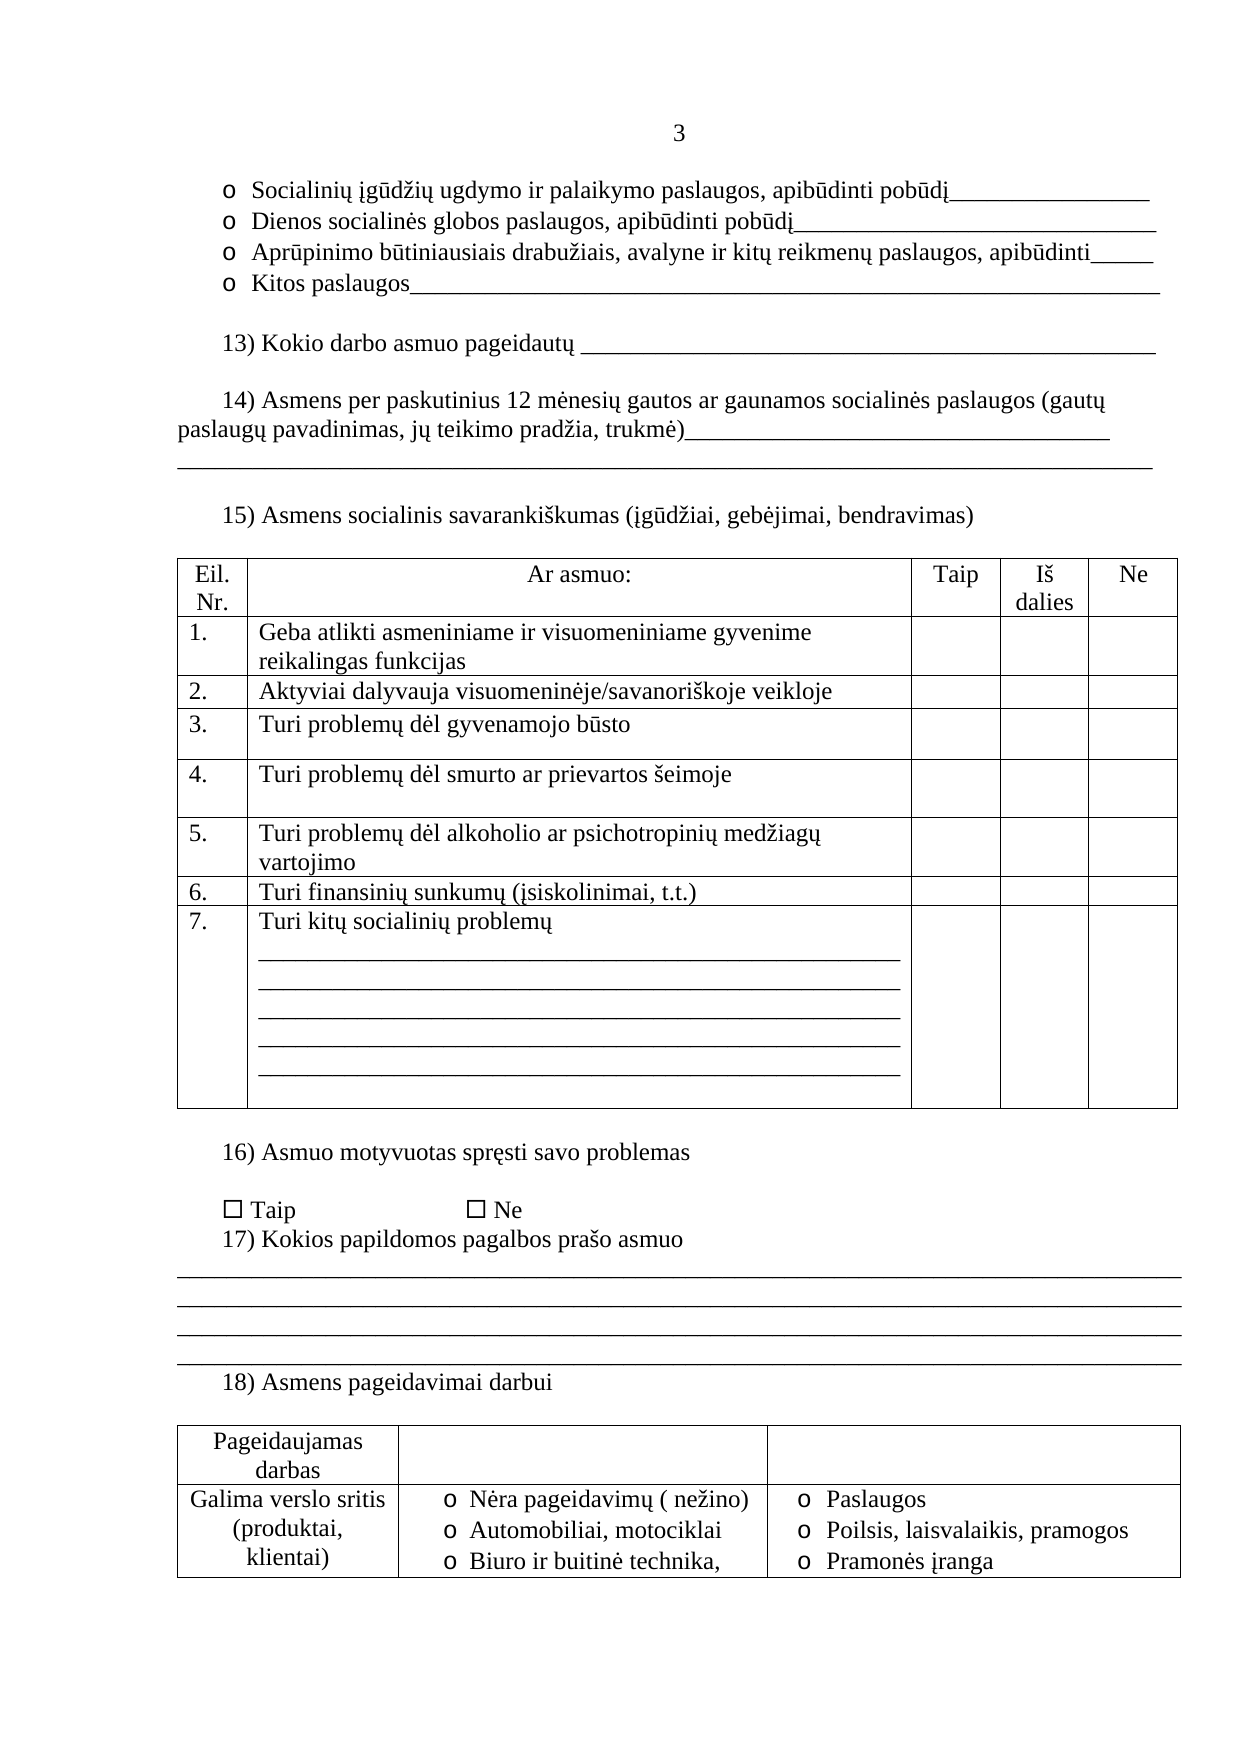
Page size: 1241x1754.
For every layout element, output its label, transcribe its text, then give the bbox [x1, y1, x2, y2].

table_cell Aktyviai dalyvauja visuomeninėje/savanoriškoje veikloje [248, 676, 911, 708]
table_cell 4. [178, 760, 247, 817]
text 17) Kokios papildomos pagalbos prašo asmuo [177, 1224, 1181, 1252]
table_cell [912, 818, 1000, 876]
table_cell o Nėra pageidavimų ( nežino) o Automobiliai, motociklai o Biuro ir buitinė technika, [399, 1485, 767, 1577]
table_header Taip [912, 559, 1000, 616]
table_cell Turi kitų socialinių problemų [248, 906, 911, 1108]
table_cell o Paslaugos o Poilsis, laisvalaikis, pramogos o Pramonės įranga [768, 1485, 1180, 1577]
table_cell 2. [178, 676, 247, 708]
table_header Pageidaujamas darbas [178, 1426, 398, 1483]
table_cell 5. [178, 818, 247, 876]
text ______________________________________________________________________________ [177, 443, 1181, 471]
text  Taip  Ne [177, 1195, 1181, 1224]
table_cell Turi problemų dėl gyvenamojo būsto [248, 709, 911, 758]
table_cell [912, 906, 1000, 1108]
table_cell [1089, 877, 1177, 905]
text 14) Asmens per paskutinius 12 mėnesių gautos ar gaunamos socialinės paslaugos (gautų paslaugų pavadinimas, jų teikimo pradžia, trukmė)__________________________________ [177, 385, 1181, 443]
text o Dienos socialinės globos paslaugos, apibūdinti pobūdį_____________________________ [177, 206, 1181, 237]
table_cell Turi problemų dėl alkoholio ar psichotropinių medžiagų vartojimo [248, 818, 911, 876]
table_cell [912, 676, 1000, 708]
table_header Ar asmuo: [248, 559, 911, 616]
table_header Iš dalies [1001, 559, 1088, 616]
table_cell Galima verslo sritis (produktai, klientai) [178, 1485, 398, 1577]
table_header [399, 1426, 767, 1483]
table_cell [1089, 818, 1177, 876]
table_cell Turi problemų dėl smurto ar prievartos šeimoje [248, 760, 911, 817]
text 16) Asmuo motyvuotas spręsti savo problemas [177, 1137, 1181, 1166]
table_cell [912, 617, 1000, 675]
table_cell 3. [178, 709, 247, 758]
table_header Eil. Nr. [178, 559, 247, 616]
table_cell [1001, 709, 1088, 758]
table_header Ne [1089, 559, 1177, 616]
table_cell 1. [178, 617, 247, 675]
table_cell [1089, 906, 1177, 1108]
table_cell 6. [178, 877, 247, 905]
table_cell [1001, 906, 1088, 1108]
table_cell [1001, 877, 1088, 905]
text o Kitos paslaugos____________________________________________________________ [177, 268, 1181, 299]
text o Socialinių įgūdžių ugdymo ir palaikymo paslaugos, apibūdinti pobūdį________________ [177, 176, 1181, 206]
table_cell [1089, 760, 1177, 817]
text 13) Kokio darbo asmuo pageidautų ______________________________________________ [177, 328, 1181, 356]
table_cell [1089, 676, 1177, 708]
table_cell [1001, 676, 1088, 708]
table_cell [1089, 709, 1177, 758]
table_cell [912, 760, 1000, 817]
table_cell 7. [178, 906, 247, 1108]
table_cell Geba atlikti asmeniniame ir visuomeniniame gyvenime reikalingas funkcijas [248, 617, 911, 675]
text 15) Asmens socialinis savarankiškumas (įgūdžiai, gebėjimai, bendravimas) [177, 500, 1181, 529]
table_cell [1001, 818, 1088, 876]
table_cell [912, 709, 1000, 758]
table_cell [1001, 617, 1088, 675]
text 18) Asmens pageidavimai darbui [177, 1367, 1181, 1396]
table_cell [912, 877, 1000, 905]
table_cell Turi finansinių sunkumų (įsiskolinimai, t.t.) [248, 877, 911, 905]
table_header [768, 1426, 1180, 1483]
table_cell [1001, 760, 1088, 817]
text o Aprūpinimo būtiniausiais drabužiais, avalyne ir kitų reikmenų paslaugos, apibūdinti_____ [177, 237, 1181, 268]
table_cell [1089, 617, 1177, 675]
